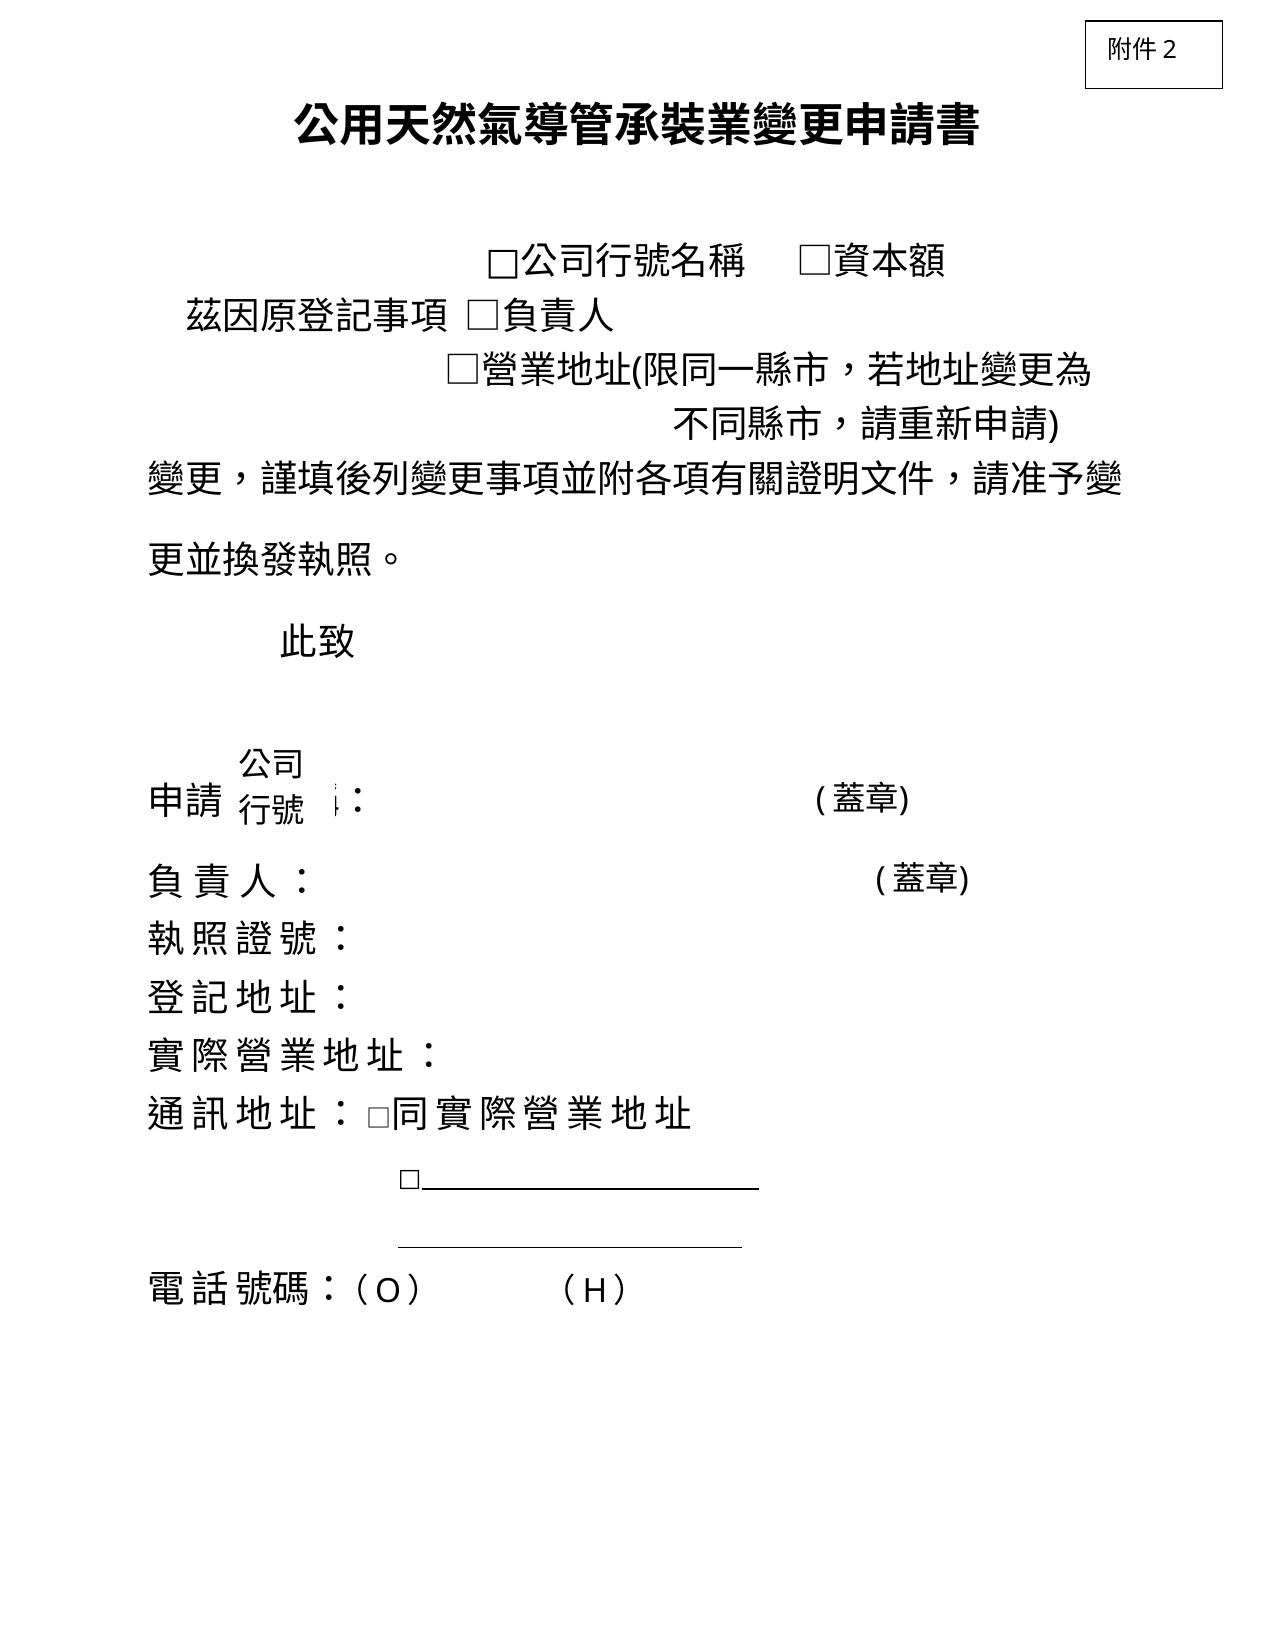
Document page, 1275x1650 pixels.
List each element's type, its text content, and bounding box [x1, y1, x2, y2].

text □公司行號名稱 □資本額 [148, 231, 1127, 286]
text 公司 [238, 740, 320, 786]
table_cell (蓋章) [768, 852, 1154, 906]
text 此致 [148, 611, 1127, 666]
text 茲因原登記事項 □負責人 [148, 286, 1127, 340]
text 公用天然氣導管承裝業變更申請書 [148, 21, 1127, 155]
text 電話號碼：（O） （H） [148, 1256, 1127, 1314]
text 變更，謹填後列變更事項並附各項有關證明文件，請准予變更並換發執照。 [148, 449, 1127, 584]
table_cell [145, 826, 768, 852]
text □營業地址(限同一縣市，若地址變更為不同縣市，請重新申請) [148, 340, 1127, 449]
table_cell [768, 826, 1154, 852]
table_cell 負 責 人： [145, 852, 768, 906]
text 行號 [238, 786, 320, 832]
text 登記地址： [148, 964, 1127, 1023]
table_header (蓋章) [768, 771, 1154, 826]
text 執照證號： [148, 906, 1127, 964]
text 通訊地址：□同實際營業地址 [148, 1081, 1127, 1139]
table_header 申請 名稱： [145, 771, 223, 826]
text 公用天然氣導管承裝業變更申請書 [1086, 22, 1222, 88]
text 附件2 [1101, 29, 1207, 65]
text □ [398, 1139, 1127, 1198]
table_header 申請 名稱： [335, 771, 768, 826]
text 實際營業地址： [148, 1023, 1127, 1081]
